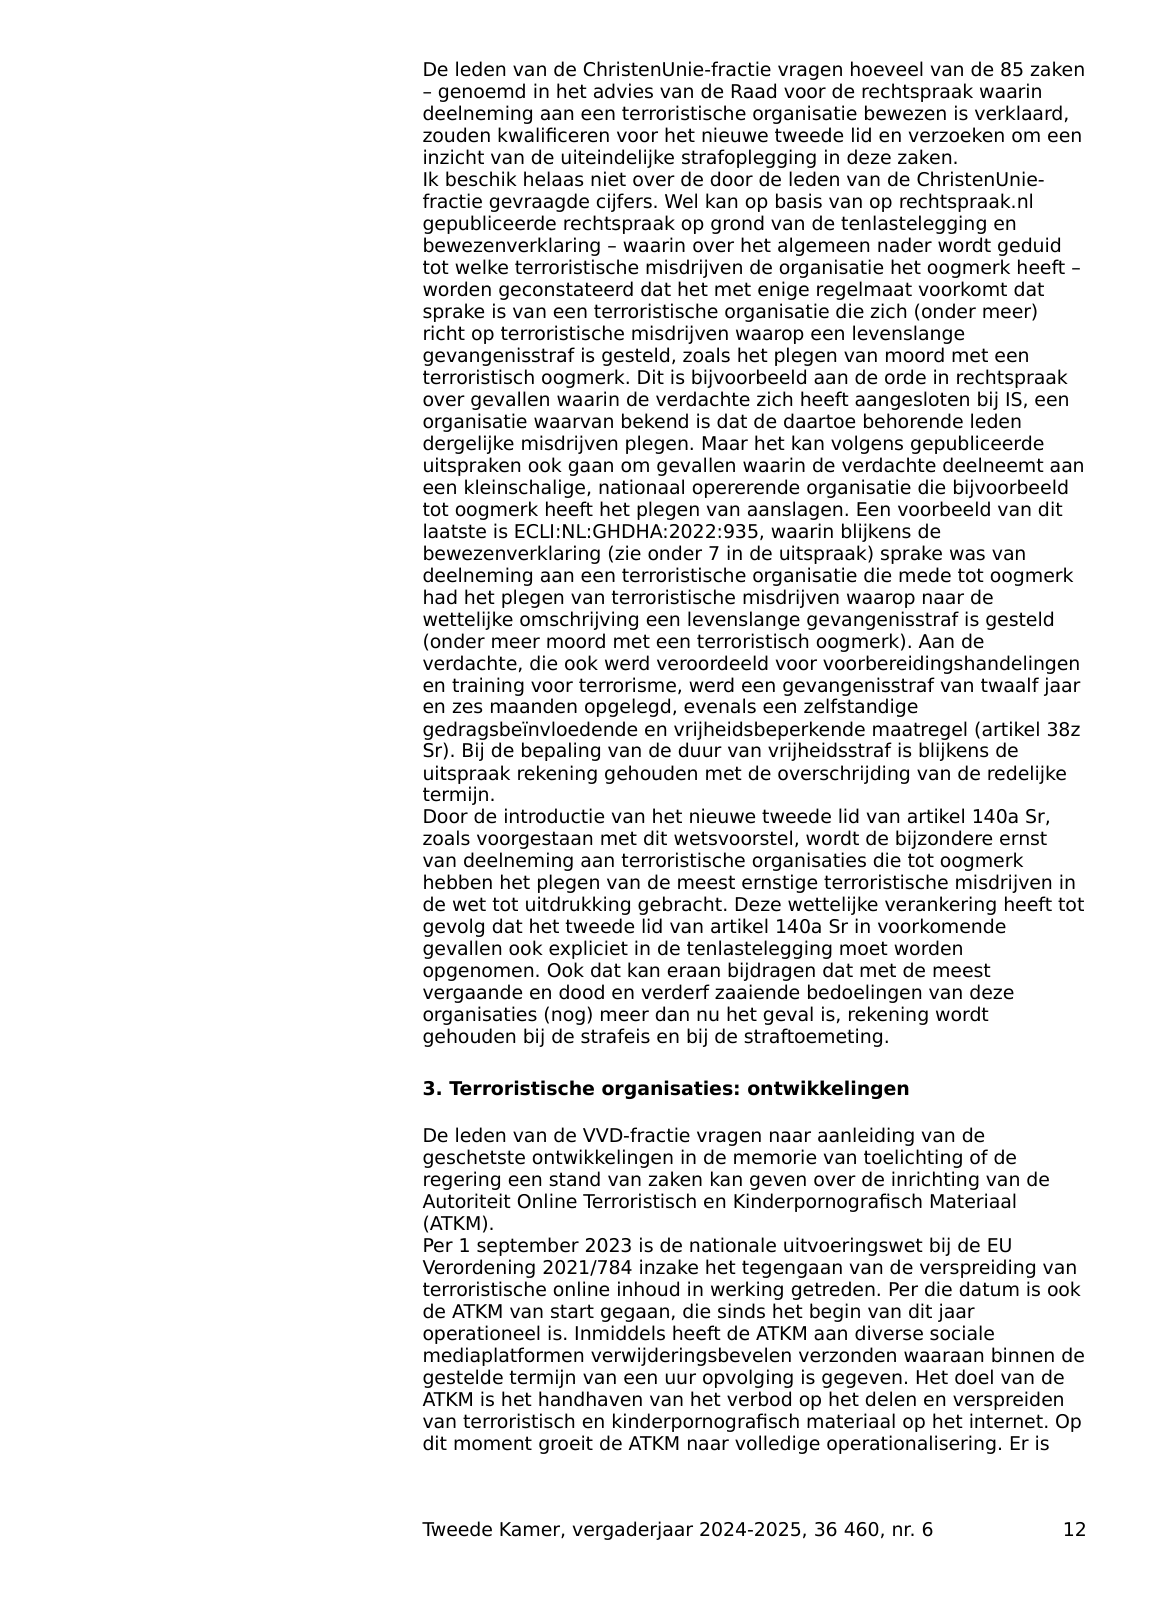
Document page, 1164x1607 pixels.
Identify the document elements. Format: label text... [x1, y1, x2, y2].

text De leden van de ChristenUnie-fractie vragen hoeveel van de 85 zaken – genoemd in het advies van de Raad voor de rechtspraak waarin deelneming aan een terroristische organisatie bewezen is verklaard, zouden kwalificeren voor het nieuwe tweede lid en verzoeken om een inzicht van de uiteindelijke strafoplegging in deze zaken. [422, 59, 1087, 169]
subtitle 3. Terroristische organisaties: ontwikkelingen [422, 1078, 1087, 1100]
text Door de introductie van het nieuwe tweede lid van artikel 140a Sr, zoals voorgestaan met dit wetsvoorstel, wordt de bijzondere ernst van deelneming aan terroristische organisaties die tot oogmerk hebben het plegen van de meest ernstige terroristische misdrijven in de wet tot uitdrukking gebracht. Deze wettelijke verankering heeft tot gevolg dat het tweede lid van artikel 140a Sr in voorkomende gevallen ook expliciet in de tenlastelegging moet worden opgenomen. Ook dat kan eraan bijdragen dat met de meest vergaande en dood en verderf zaaiende bedoelingen van deze organisaties (nog) meer dan nu het geval is, rekening wordt gehouden bij de strafeis en bij de straftoemeting. [422, 806, 1087, 1048]
text De leden van de VVD-fractie vragen naar aanleiding van de geschetste ontwikkelingen in de memorie van toelichting of de regering een stand van zaken kan geven over de inrichting van de Autoriteit Online Terroristisch en Kinderpornografisch Materiaal (ATKM). [422, 1125, 1087, 1235]
text Ik beschik helaas niet over de door de leden van de ChristenUnie-fractie gevraagde cijfers. Wel kan op basis van op rechtspraak.nl gepubliceerde rechtspraak op grond van de tenlastelegging en bewezenverklaring – waarin over het algemeen nader wordt geduid tot welke terroristische misdrijven de organisatie het oogmerk heeft – worden geconstateerd dat het met enige regelmaat voorkomt dat sprake is van een terroristische organisatie die zich (onder meer) richt op terroristische misdrijven waarop een levenslange gevangenisstraf is gesteld, zoals het plegen van moord met een terroristisch oogmerk. Dit is bijvoorbeeld aan de orde in rechtspraak over gevallen waarin de verdachte zich heeft aangesloten bij IS, een organisatie waarvan bekend is dat de daartoe behorende leden dergelijke misdrijven plegen. Maar het kan volgens gepubliceerde uitspraken ook gaan om gevallen waarin de verdachte deelneemt aan een kleinschalige, nationaal opererende organisatie die bijvoorbeeld tot oogmerk heeft het plegen van aanslagen. Een voorbeeld van dit laatste is ECLI:NL:GHDHA:2022:935, waarin blijkens de bewezenverklaring (zie onder 7 in de uitspraak) sprake was van deelneming aan een terroristische organisatie die mede tot oogmerk had het plegen van terroristische misdrijven waarop naar de wettelijke omschrijving een levenslange gevangenisstraf is gesteld (onder meer moord met een terroristisch oogmerk). Aan de verdachte, die ook werd veroordeeld voor voorbereidingshandelingen en training voor terrorisme, werd een gevangenisstraf van twaalf jaar en zes maanden opgelegd, evenals een zelfstandige gedragsbeïnvloedende en vrijheidsbeperkende maatregel (artikel 38z Sr). Bij de bepaling van de duur van vrijheidsstraf is blijkens de uitspraak rekening gehouden met de overschrijding van de redelijke termijn. [422, 169, 1087, 806]
text Per 1 september 2023 is de nationale uitvoeringswet bij de EU Verordening 2021/784 inzake het tegengaan van de verspreiding van terroristische online inhoud in werking getreden. Per die datum is ook de ATKM van start gegaan, die sinds het begin van dit jaar operationeel is. Inmiddels heeft de ATKM aan diverse sociale mediaplatformen verwijderingsbevelen verzonden waaraan binnen de gestelde termijn van een uur opvolging is gegeven. Het doel van de ATKM is het handhaven van het verbod op het delen en verspreiden van terroristisch en kinderpornografisch materiaal op het internet. Op dit moment groeit de ATKM naar volledige operationalisering. Er is [422, 1235, 1087, 1455]
